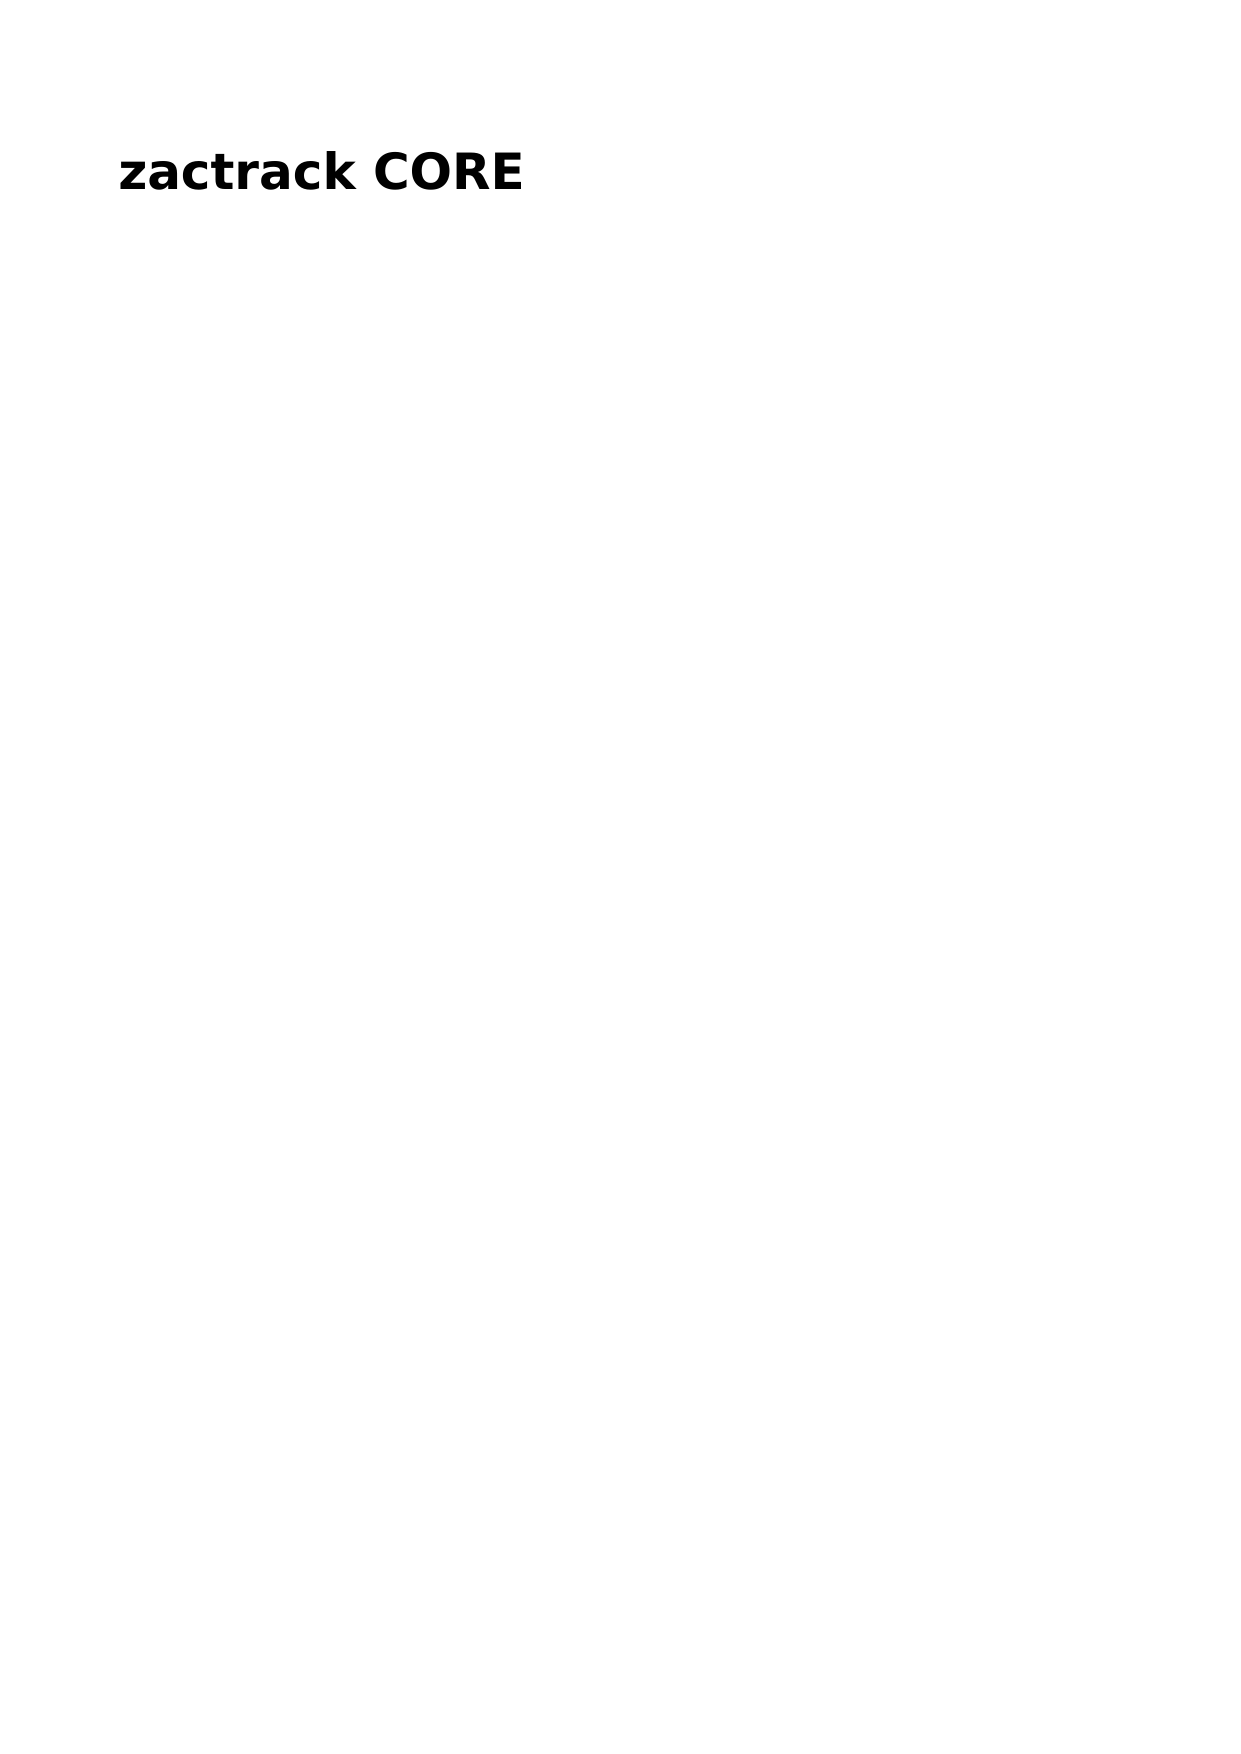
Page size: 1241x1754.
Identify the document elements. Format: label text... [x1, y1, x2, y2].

subtitle zactrack CORE [118, 143, 1122, 201]
